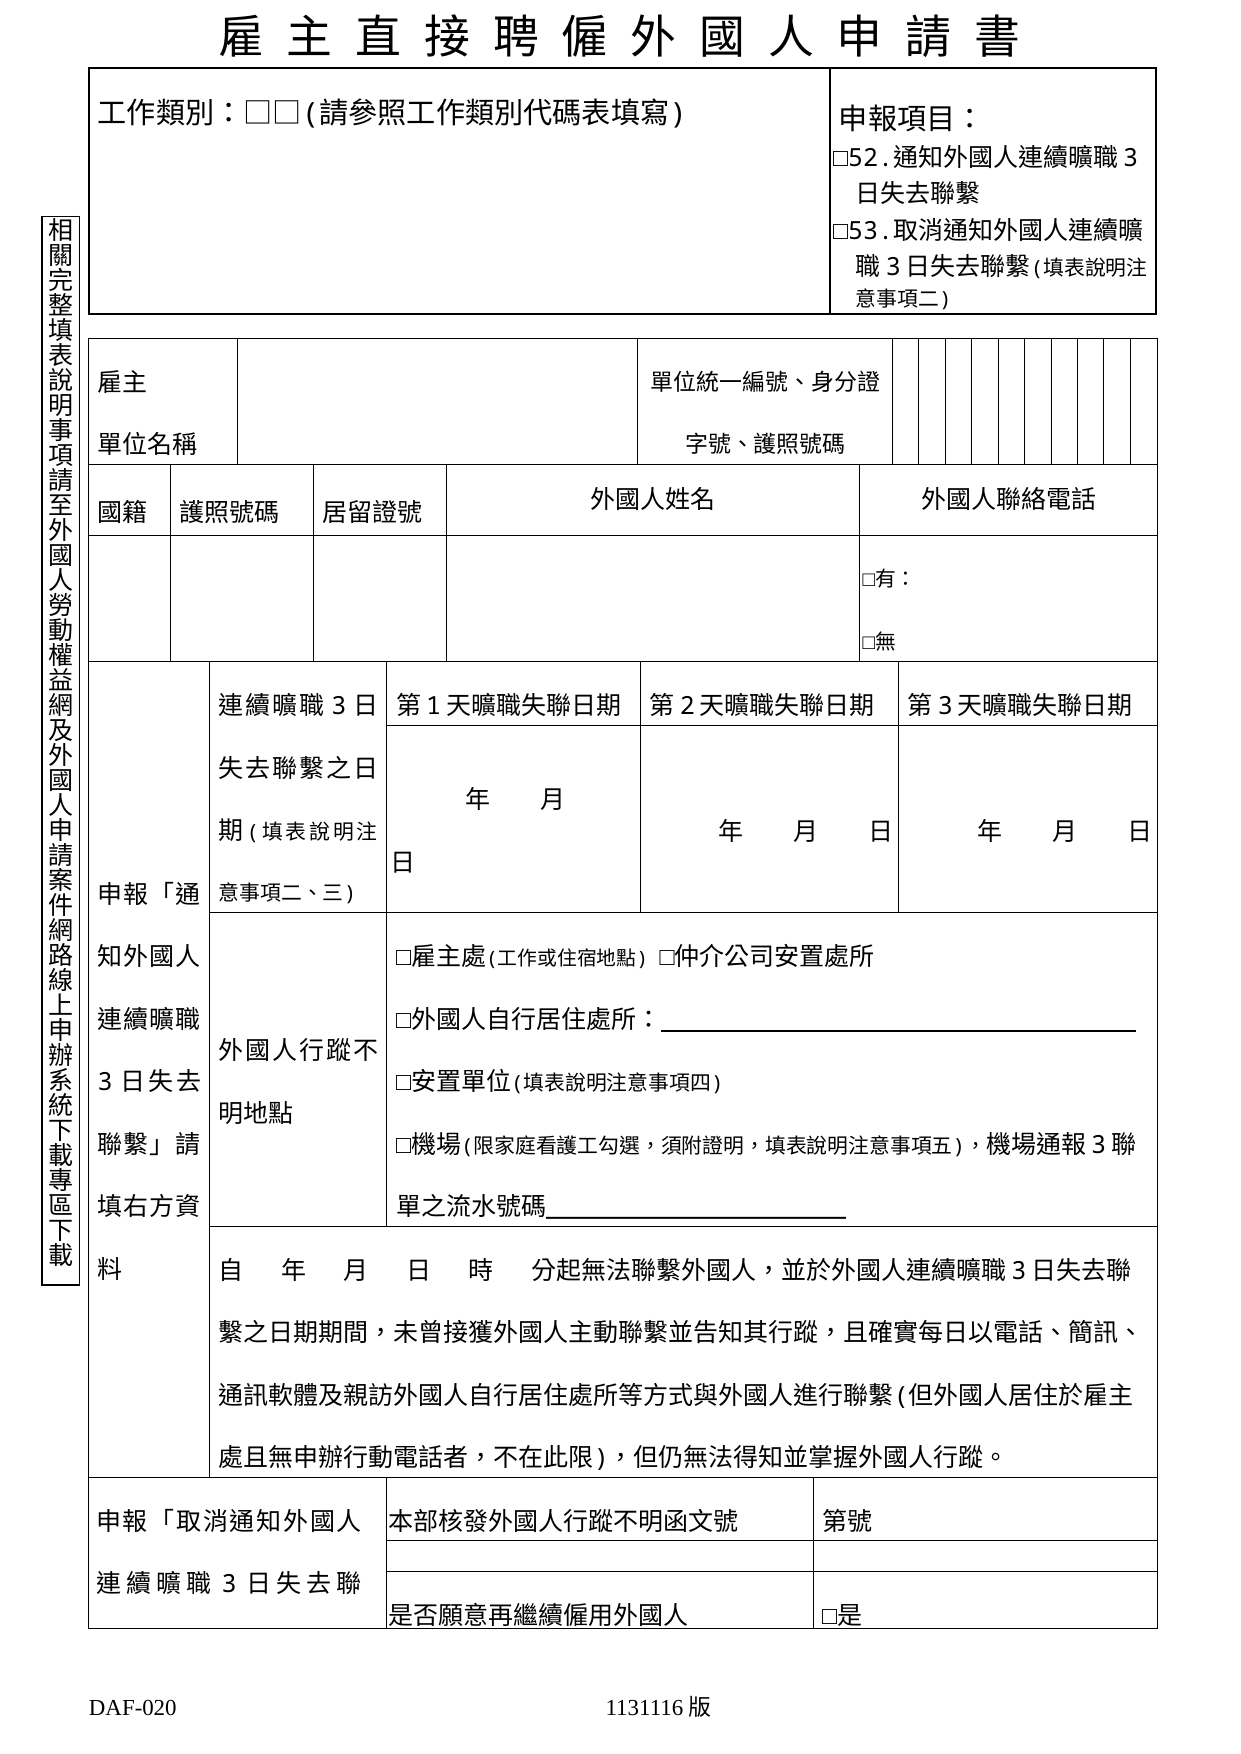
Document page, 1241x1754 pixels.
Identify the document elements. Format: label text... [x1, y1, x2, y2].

table_header 工作類別：□□(請參照工作類別代碼表填寫) [90, 69, 829, 313]
table_cell □有： □無 [860, 536, 1157, 661]
table_cell 是否願意再繼續僱用外國人 (免填者詳如填表說明注意事項六) [387, 1572, 813, 1628]
table_cell 年 月 日 [387, 726, 640, 912]
table_cell [447, 536, 859, 661]
table_cell 護照號碼 [171, 465, 313, 535]
table_header [893, 339, 918, 464]
table_header [1052, 339, 1077, 464]
table_header 申報項目： □52.通知外國人連續曠職3日失去聯繫 □53.取消通知外國人連續曠職3日失去聯繫(填表說明注意事項二) [831, 69, 1155, 313]
table_header 單位統一編號、身分證字號、護照號碼 [638, 339, 892, 464]
table_header [1131, 339, 1157, 464]
table_header [919, 339, 945, 464]
table_cell 申報「通知外國人連續曠職3日失去聯繫」請填右方資料 [89, 662, 209, 1477]
table_cell 年 月 日 [899, 726, 1157, 912]
table_cell 第1天曠職失聯日期 [387, 662, 640, 725]
table_cell 第2天曠職失聯日期 [641, 662, 898, 725]
table_cell 連續曠職3日失去聯繫之日期(填表說明注意事項二、三) [210, 662, 386, 912]
table_cell 外國人返回雇主處之日期 [387, 1541, 813, 1571]
text 相關完整填表說明事項請至外國人勞動權益網及外國人申請案件網路線上申辦系統下載專區下載 [43, 217, 79, 1284]
table_header [972, 339, 998, 464]
table_cell [89, 536, 170, 661]
table_cell 外國人姓名 [447, 465, 859, 535]
table_cell 第3天曠職失聯日期 [899, 662, 1157, 725]
table_header [946, 339, 971, 464]
table_header [999, 339, 1024, 464]
table_cell 居留證號 [314, 465, 446, 535]
table_header [1025, 339, 1051, 464]
table_cell □雇主處(工作或住宿地點) □仲介公司安置處所 □外國人自行居住處所： □安置單位(填表說明注意事項四) □機場(限家庭看護工勾選，須附證明，填表說明注意事項五)，機場通報3聯單之流水號碼____________________ [387, 913, 1157, 1226]
table_cell 申報「取消通知外國人連續曠職3日失去聯繫」請填右方資料(填表說明注意事項二) [89, 1478, 386, 1628]
table_cell 年月日 [814, 1541, 1157, 1571]
table_cell 年 月 日 [641, 726, 898, 912]
table_header [238, 339, 637, 464]
table_cell 本部核發外國人行蹤不明函文號 [387, 1478, 813, 1540]
table_cell [171, 536, 313, 661]
table_cell □是 [814, 1572, 1157, 1628]
table_cell 第號 [814, 1478, 1157, 1540]
text 雇 主 直 接 聘 僱 外 國 人 申 請 書 [87, 0, 1151, 67]
table_cell [314, 536, 446, 661]
table_cell 外國人行蹤不明地點 [210, 913, 386, 1226]
table_cell 自 年 月 日 時 分起無法聯繫外國人，並於外國人連續曠職3日失去聯繫之日期期間，未曾接獲外國人主動聯繫並告知其行蹤，且確實每日以電話、簡訊、通訊軟體及親訪外國人自行居住處所等方式與外國人進行聯繫(但外國人居住於雇主處且無申辦行動電話者，不在此限)，但仍無法得知並掌握外國人行蹤。 [210, 1227, 1157, 1477]
table_header 雇主 單位名稱 [89, 339, 237, 464]
table_cell 國籍 [89, 465, 170, 535]
table_cell 外國人聯絡電話 [860, 465, 1157, 535]
table_header [1078, 339, 1103, 464]
table_header [1104, 339, 1130, 464]
